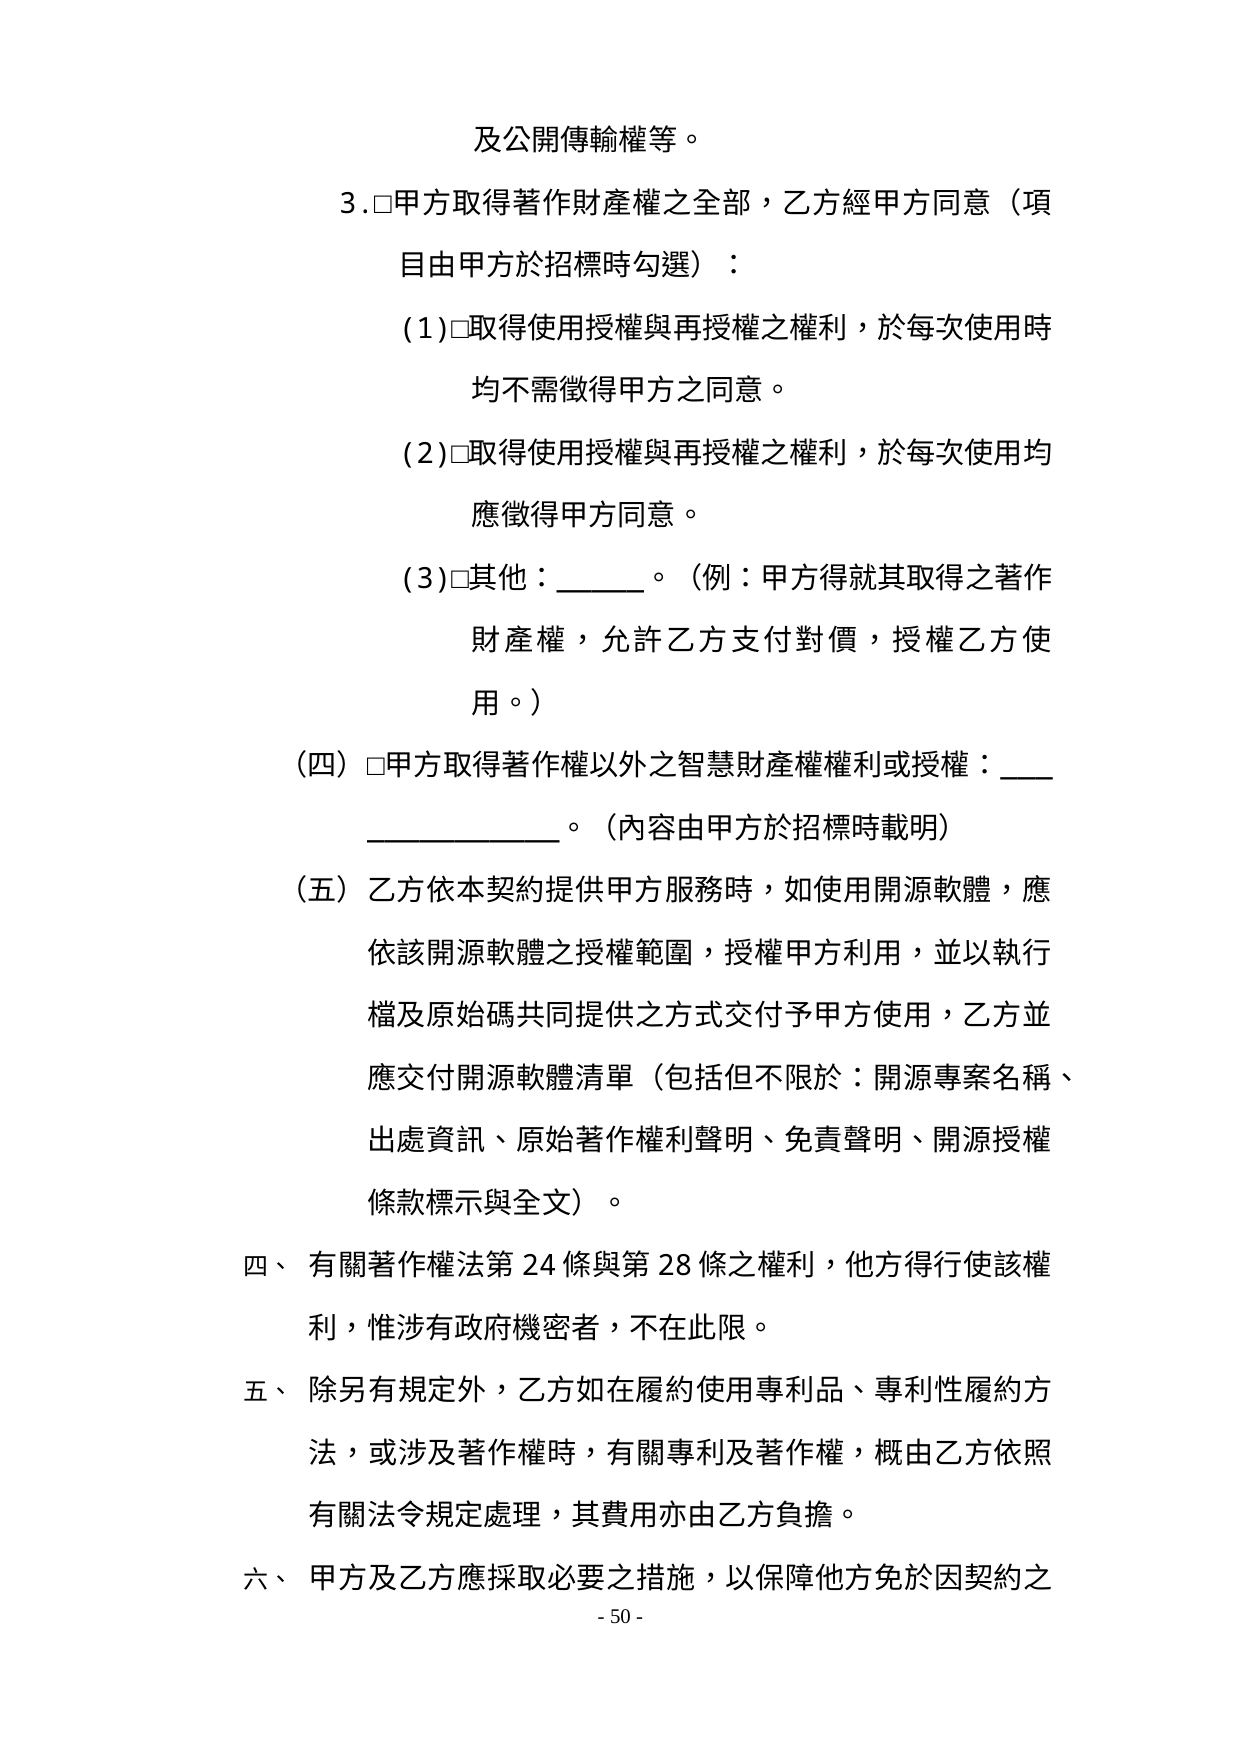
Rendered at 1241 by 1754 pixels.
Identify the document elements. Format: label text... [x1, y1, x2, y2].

text (1)□取得使用授權與再授權之權利，於每次使用時均不需徵得甲方之同意。 [399, 284, 1053, 409]
text 3.□甲方取得著作財產權之全部，乙方經甲方同意（項目由甲方於招標時勾選）： [339, 159, 1053, 284]
list □甲方取得著作權以外之智慧財產權權利或授權：______________。（內容由甲方於招標時載明） [278, 721, 1053, 846]
text 及公開傳輸權等。 [396, 96, 1053, 159]
text (2)□取得使用授權與再授權之權利，於每次使用均應徵得甲方同意。 [399, 409, 1053, 534]
list 除另有規定外，乙方如在履約使用專利品、專利性履約方法，或涉及著作權時，有關專利及著作權，概由乙方依照有關法令規定處理，其費用亦由乙方負擔。 [243, 1346, 1053, 1534]
text (3)□其他：_____。（例：甲方得就其取得之著作財產權，允許乙方支付對價，授權乙方使用。） [399, 534, 1053, 721]
list 乙方依本契約提供甲方服務時，如使用開源軟體，應依該開源軟體之授權範圍，授權甲方利用，並以執行檔及原始碼共同提供之方式交付予甲方使用，乙方並應交付開源軟體清單（包括但不限於：開源專案名稱、出處資訊、原始著作權利聲明、免責聲明、開源授權條款標示與全文）。 [278, 846, 1053, 1221]
list 有關著作權法第24條與第28條之權利，他方得行使該權利，惟涉有政府機密者，不在此限。 [243, 1221, 1053, 1346]
list 甲方及乙方應採取必要之措施，以保障他方免於因契約之 [243, 1534, 1053, 1596]
